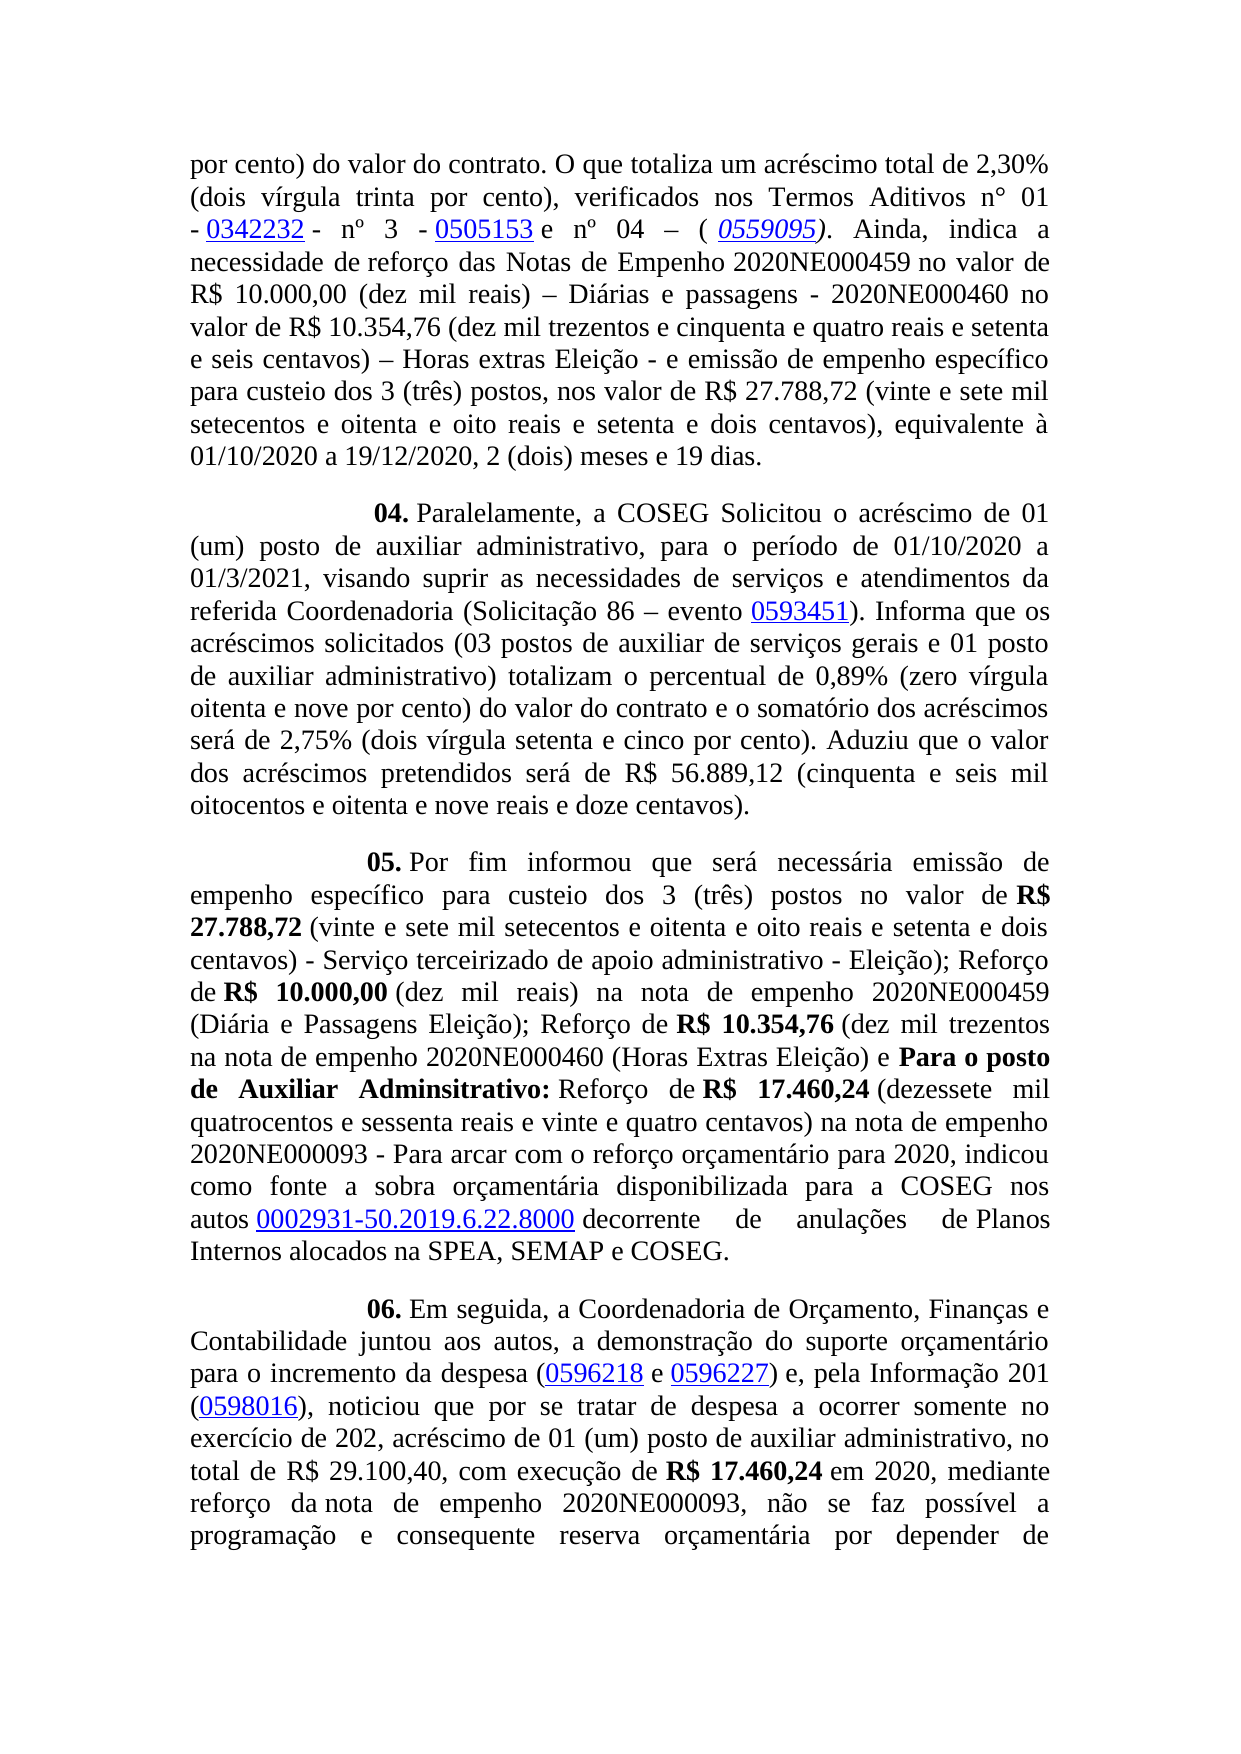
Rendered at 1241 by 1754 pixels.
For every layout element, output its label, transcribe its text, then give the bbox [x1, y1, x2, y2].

text por cento) do valor do contrato. O que totaliza um acréscimo total de 2,30% (dois vírgula trinta por cento), verificados nos Termos Aditivos n° 01 - 0342232 - nº 3 - 0505153 e nº 04 – ( 0559095). Ainda, indica a necessidade de reforço das Notas de Empenho 2020NE000459 no valor de R$ 10.000,00 (dez mil reais) – Diárias e passagens - 2020NE000460 no valor de R$ 10.354,76 (dez mil trezentos e cinquenta e quatro reais e setenta e seis centavos) – Horas extras Eleição - e emissão de empenho específico para custeio dos 3 (três) postos, nos valor de R$ 27.788,72 (vinte e sete mil setecentos e oitenta e oito reais e setenta e dois centavos), equivalente à 01/10/2020 a 19/12/2020, 2 (dois) meses e 19 dias. [190, 148, 1051, 472]
text 05. Por fim informou que será necessária emissão de empenho específico para custeio dos 3 (três) postos no valor de R$ 27.788,72 (vinte e sete mil setecentos e oitenta e oito reais e setenta e dois centavos) - Serviço terceirizado de apoio administrativo - Eleição); Reforço de R$ 10.000,00 (dez mil reais) na nota de empenho 2020NE000459 (Diária e Passagens Eleição); Reforço de R$ 10.354,76 (dez mil trezentos na nota de empenho 2020NE000460 (Horas Extras Eleição) e Para o posto de Auxiliar Adminsitrativo: Reforço de R$ 17.460,24 (dezessete mil quatrocentos e sessenta reais e vinte e quatro centavos) na nota de empenho 2020NE000093 - Para arcar com o reforço orçamentário para 2020, indicou como fonte a sobra orçamentária disponibilizada para a COSEG nos autos 0002931-50.2019.6.22.8000 decorrente de anulações de Planos Internos alocados na SPEA, SEMAP e COSEG. [190, 846, 1051, 1267]
text 06. Em seguida, a Coordenadoria de Orçamento, Finanças e Contabilidade juntou aos autos, a demonstração do suporte orçamentário para o incremento da despesa (0596218 e 0596227) e, pela Informação 201 (0598016), noticiou que por se tratar de despesa a ocorrer somente no exercício de 202, acréscimo de 01 (um) posto de auxiliar administrativo, no total de R$ 29.100,40, com execução de R$ 17.460,24 em 2020, mediante reforço da nota de empenho 2020NE000093, não se faz possível a programação e consequente reserva orçamentária por depender de [190, 1292, 1051, 1551]
text 04. Paralelamente, a COSEG Solicitou o acréscimo de 01 (um) posto de auxiliar administrativo, para o período de 01/10/2020 a 01/3/2021, visando suprir as necessidades de serviços e atendimentos da referida Coordenadoria (Solicitação 86 – evento 0593451). Informa que os acréscimos solicitados (03 postos de auxiliar de serviços gerais e 01 posto de auxiliar administrativo) totalizam o percentual de 0,89% (zero vírgula oitenta e nove por cento) do valor do contrato e o somatório dos acréscimos será de 2,75% (dois vírgula setenta e cinco por cento). Aduziu que o valor dos acréscimos pretendidos será de R$ 56.889,12 (cinquenta e seis mil oitocentos e oitenta e nove reais e doze centavos). [190, 497, 1051, 821]
